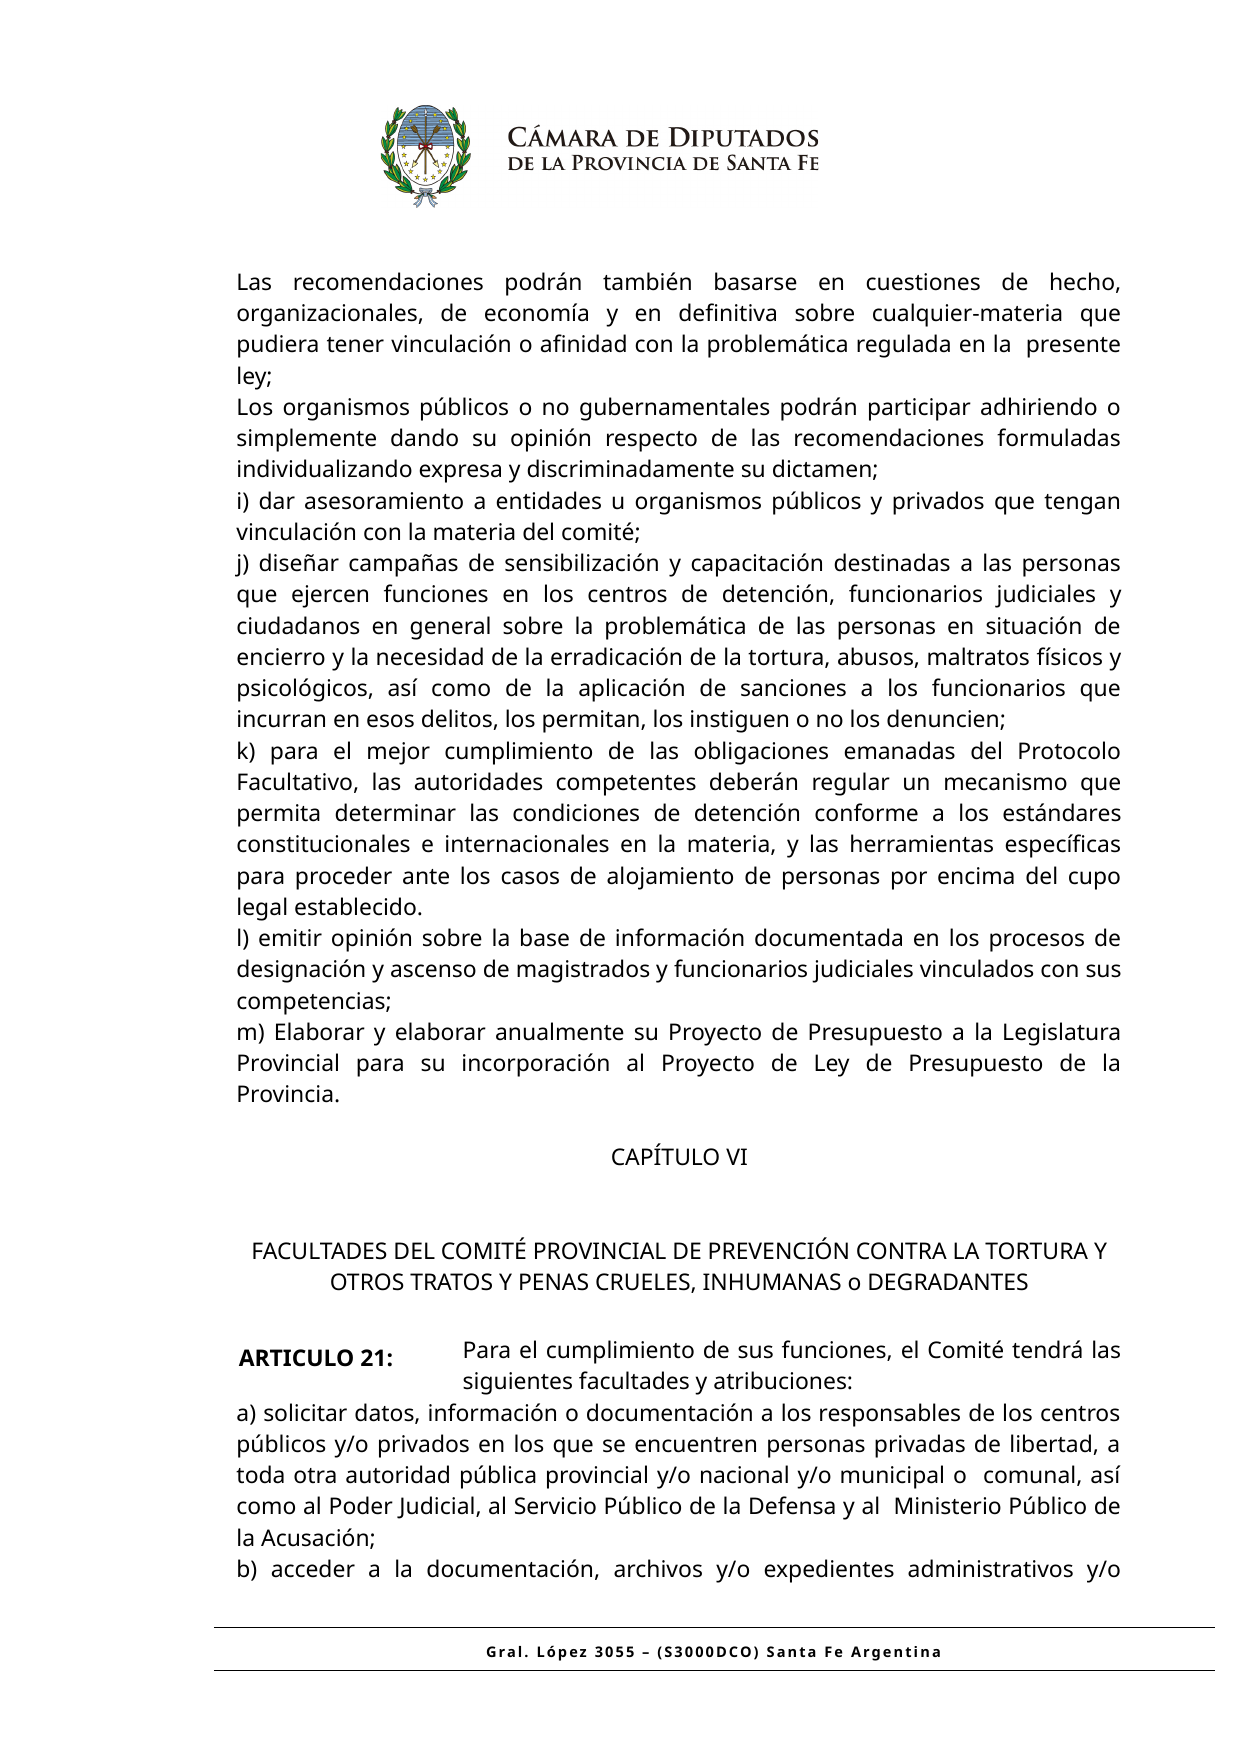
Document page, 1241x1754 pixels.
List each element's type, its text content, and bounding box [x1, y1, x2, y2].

picture [380, 105, 819, 208]
text CAPÍTULO VI [236, 1141, 1122, 1172]
text a) solicitar datos, información o documentación a los responsables de los centros públicos y/o privados en los que se encuentren personas privadas de libertad, a toda otra autoridad pública provincial y/o nacional y/o municipal o comunal, así como al Poder Judicial, al Servicio Público de la Defensa y al Ministerio Público de la Acusación; [236, 1396, 1122, 1553]
text Para el cumplimiento de sus funciones, el Comité tendrá las siguientes facultades y atribuciones: [236, 1334, 1122, 1396]
text k) para el mejor cumplimiento de las obligaciones emanadas del Protocolo Facultativo, las autoridades competentes deberán regular un mecanismo que permita determinar las condiciones de detención conforme a los estándares constitucionales e internacionales en la materia, y las herramientas específicas para proceder ante los casos de alojamiento de personas por encima del cupo legal establecido. [236, 734, 1122, 922]
text j) diseñar campañas de sensibilización y capacitación destinadas a las personas que ejercen funciones en los centros de detención, funcionarios judiciales y ciudadanos en general sobre la problemática de las personas en situación de encierro y la necesidad de la erradicación de la tortura, abusos, maltratos físicos y psicológicos, así como de la aplicación de sanciones a los funcionarios que incurran en esos delitos, los permitan, los instiguen o no los denuncien; [236, 547, 1122, 734]
text ARTICULO 21: [238, 1342, 448, 1373]
text Los organismos públicos o no gubernamentales podrán participar adhiriendo o simplemente dando su opinión respecto de las recomendaciones formuladas individualizando expresa y discriminadamente su dictamen; [236, 391, 1122, 484]
text l) emitir opinión sobre la base de información documentada en los procesos de designación y ascenso de magistrados y funcionarios judiciales vinculados con sus competencias; [236, 922, 1122, 1016]
text b) acceder a la documentación, archivos y/o expedientes administrativos y/o [236, 1553, 1122, 1584]
text i) dar asesoramiento a entidades u organismos públicos y privados que tengan vinculación con la materia del comité; [236, 484, 1122, 547]
text m) Elaborar y elaborar anualmente su Proyecto de Presupuesto a la Legislatura Provincial para su incorporación al Proyecto de Ley de Presupuesto de la Provincia. [236, 1016, 1122, 1109]
text Las recomendaciones podrán también basarse en cuestiones de hecho, organizacionales, de economía y en definitiva sobre cualquier-materia que pudiera tener vinculación o afinidad con la problemática regulada en la presente ley; [236, 266, 1122, 391]
text FACULTADES DEL COMITÉ PROVINCIAL DE PREVENCIÓN CONTRA LA TORTURA Y OTROS TRATOS Y PENAS CRUELES, INHUMANAS o DEGRADANTES [236, 1234, 1122, 1297]
